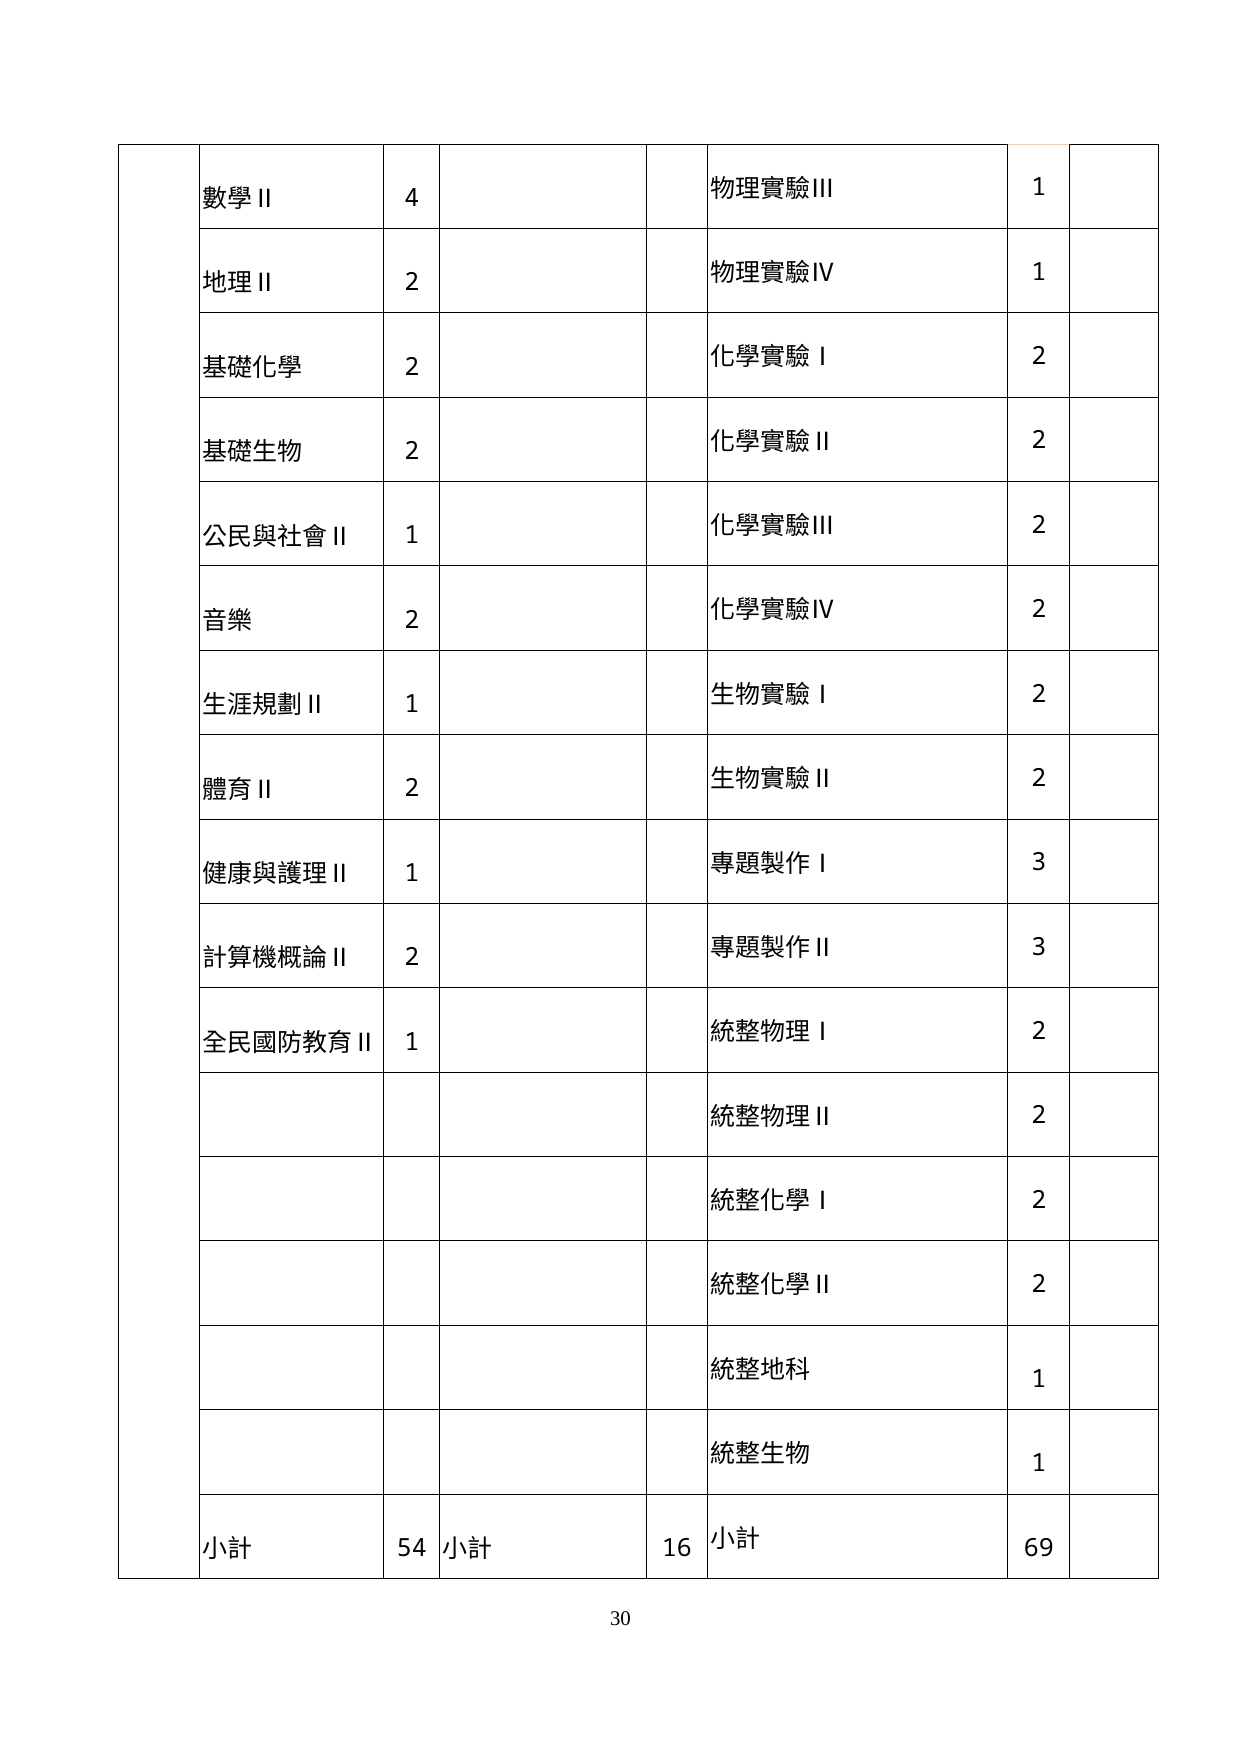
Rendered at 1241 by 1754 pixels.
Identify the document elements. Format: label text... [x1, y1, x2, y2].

table_cell 1 [1008, 1410, 1069, 1493]
table_cell 1 [384, 651, 439, 734]
table_cell 2 [384, 313, 439, 397]
table_cell [647, 145, 707, 228]
table_cell [647, 1073, 707, 1156]
table_cell [440, 145, 646, 228]
table_cell [119, 145, 199, 1578]
table_cell 3 [1008, 904, 1069, 987]
table_cell [647, 313, 707, 397]
table_cell 物理實驗Ⅲ [708, 145, 1007, 228]
table_cell 1 [384, 482, 439, 565]
table_cell [1070, 1326, 1158, 1409]
table_cell 統整地科 [708, 1326, 1007, 1409]
table_cell [440, 313, 646, 397]
table_cell [1070, 313, 1158, 397]
table_cell 2 [1008, 988, 1069, 1072]
table_cell 數學Ⅱ [200, 145, 383, 228]
table_cell 化學實驗Ⅰ [708, 313, 1007, 397]
table_cell [647, 1326, 707, 1409]
table_cell [440, 566, 646, 650]
table_cell [647, 735, 707, 818]
table_cell [647, 398, 707, 481]
table_cell [1070, 1495, 1158, 1578]
table_cell [440, 735, 646, 818]
table_cell [647, 1410, 707, 1493]
table_cell 2 [1008, 566, 1069, 650]
table_cell [1070, 904, 1158, 987]
table_cell [384, 1410, 439, 1493]
table_cell [1070, 651, 1158, 734]
table_cell [647, 904, 707, 987]
table_cell [440, 1241, 646, 1325]
table_cell [440, 1326, 646, 1409]
table_cell 2 [1008, 651, 1069, 734]
table_cell [440, 820, 646, 903]
table_cell 生涯規劃Ⅱ [200, 651, 383, 734]
table_cell 化學實驗Ⅱ [708, 398, 1007, 481]
table_cell [440, 904, 646, 987]
table_cell 2 [384, 904, 439, 987]
table_cell 統整物理Ⅱ [708, 1073, 1007, 1156]
table_cell 1 [1008, 145, 1069, 228]
table_cell 2 [1008, 482, 1069, 565]
table_cell 2 [384, 566, 439, 650]
table_cell 54 [384, 1495, 439, 1578]
table_cell 2 [1008, 313, 1069, 397]
table_cell [647, 1241, 707, 1325]
table_cell 統整生物 [708, 1410, 1007, 1493]
table_cell [384, 1241, 439, 1325]
table_cell 全民國防教育Ⅱ [200, 988, 383, 1072]
table_cell [440, 398, 646, 481]
table_cell 1 [384, 820, 439, 903]
table_cell [1070, 1073, 1158, 1156]
table_cell 生物實驗Ⅱ [708, 735, 1007, 818]
table_cell 基礎生物 [200, 398, 383, 481]
table_cell 2 [384, 229, 439, 312]
table_cell 3 [1008, 820, 1069, 903]
table_cell 統整化學Ⅰ [708, 1157, 1007, 1240]
table_cell [647, 820, 707, 903]
table_cell [384, 1157, 439, 1240]
table_cell [384, 1326, 439, 1409]
table_cell [200, 1157, 383, 1240]
table_cell [1070, 735, 1158, 818]
table_cell [647, 988, 707, 1072]
table_cell 化學實驗Ⅲ [708, 482, 1007, 565]
table_cell [1070, 566, 1158, 650]
table_cell 生物實驗Ⅰ [708, 651, 1007, 734]
table_cell [1070, 820, 1158, 903]
table_cell [1070, 229, 1158, 312]
table_cell [440, 988, 646, 1072]
table_cell [647, 1157, 707, 1240]
table_cell [1070, 1157, 1158, 1240]
table_cell 公民與社會Ⅱ [200, 482, 383, 565]
table_cell [1070, 1410, 1158, 1493]
table_cell [440, 1157, 646, 1240]
table_cell 基礎化學 [200, 313, 383, 397]
table_cell 1 [1008, 1326, 1069, 1409]
table_cell 2 [384, 735, 439, 818]
table_cell [1070, 988, 1158, 1072]
table_cell 音樂 [200, 566, 383, 650]
table_cell [647, 566, 707, 650]
table_cell [440, 482, 646, 565]
table_cell [200, 1073, 383, 1156]
table_cell [440, 1410, 646, 1493]
table_cell 2 [1008, 398, 1069, 481]
table_cell [1070, 145, 1158, 228]
table_cell 小計 [708, 1495, 1007, 1578]
table_cell [200, 1326, 383, 1409]
table_cell 統整物理Ⅰ [708, 988, 1007, 1072]
table_cell 16 [647, 1495, 707, 1578]
table_cell 69 [1008, 1495, 1069, 1578]
table_cell 統整化學Ⅱ [708, 1241, 1007, 1325]
table_cell [647, 482, 707, 565]
table_cell 1 [384, 988, 439, 1072]
table_cell 4 [384, 145, 439, 228]
table_cell [200, 1241, 383, 1325]
table_cell [384, 1073, 439, 1156]
table_cell 1 [1008, 229, 1069, 312]
table_cell 專題製作Ⅱ [708, 904, 1007, 987]
table_cell 2 [1008, 1073, 1069, 1156]
table_cell [440, 229, 646, 312]
table_cell 專題製作Ⅰ [708, 820, 1007, 903]
table_cell 2 [1008, 1241, 1069, 1325]
table_cell 2 [1008, 735, 1069, 818]
table_cell 小計 [200, 1495, 383, 1578]
table_cell [440, 1073, 646, 1156]
table_cell [647, 651, 707, 734]
table_cell 小計 [440, 1495, 646, 1578]
table_cell 健康與護理Ⅱ [200, 820, 383, 903]
table_cell 物理實驗Ⅳ [708, 229, 1007, 312]
table_cell 計算機概論Ⅱ [200, 904, 383, 987]
table_cell [1070, 398, 1158, 481]
table_cell [200, 1410, 383, 1493]
table_cell 2 [1008, 1157, 1069, 1240]
table_cell [1070, 1241, 1158, 1325]
table_cell 地理Ⅱ [200, 229, 383, 312]
table_cell 2 [384, 398, 439, 481]
table_cell 體育Ⅱ [200, 735, 383, 818]
table_cell [1070, 482, 1158, 565]
table_cell 化學實驗Ⅳ [708, 566, 1007, 650]
table_cell [440, 651, 646, 734]
table_cell [647, 229, 707, 312]
